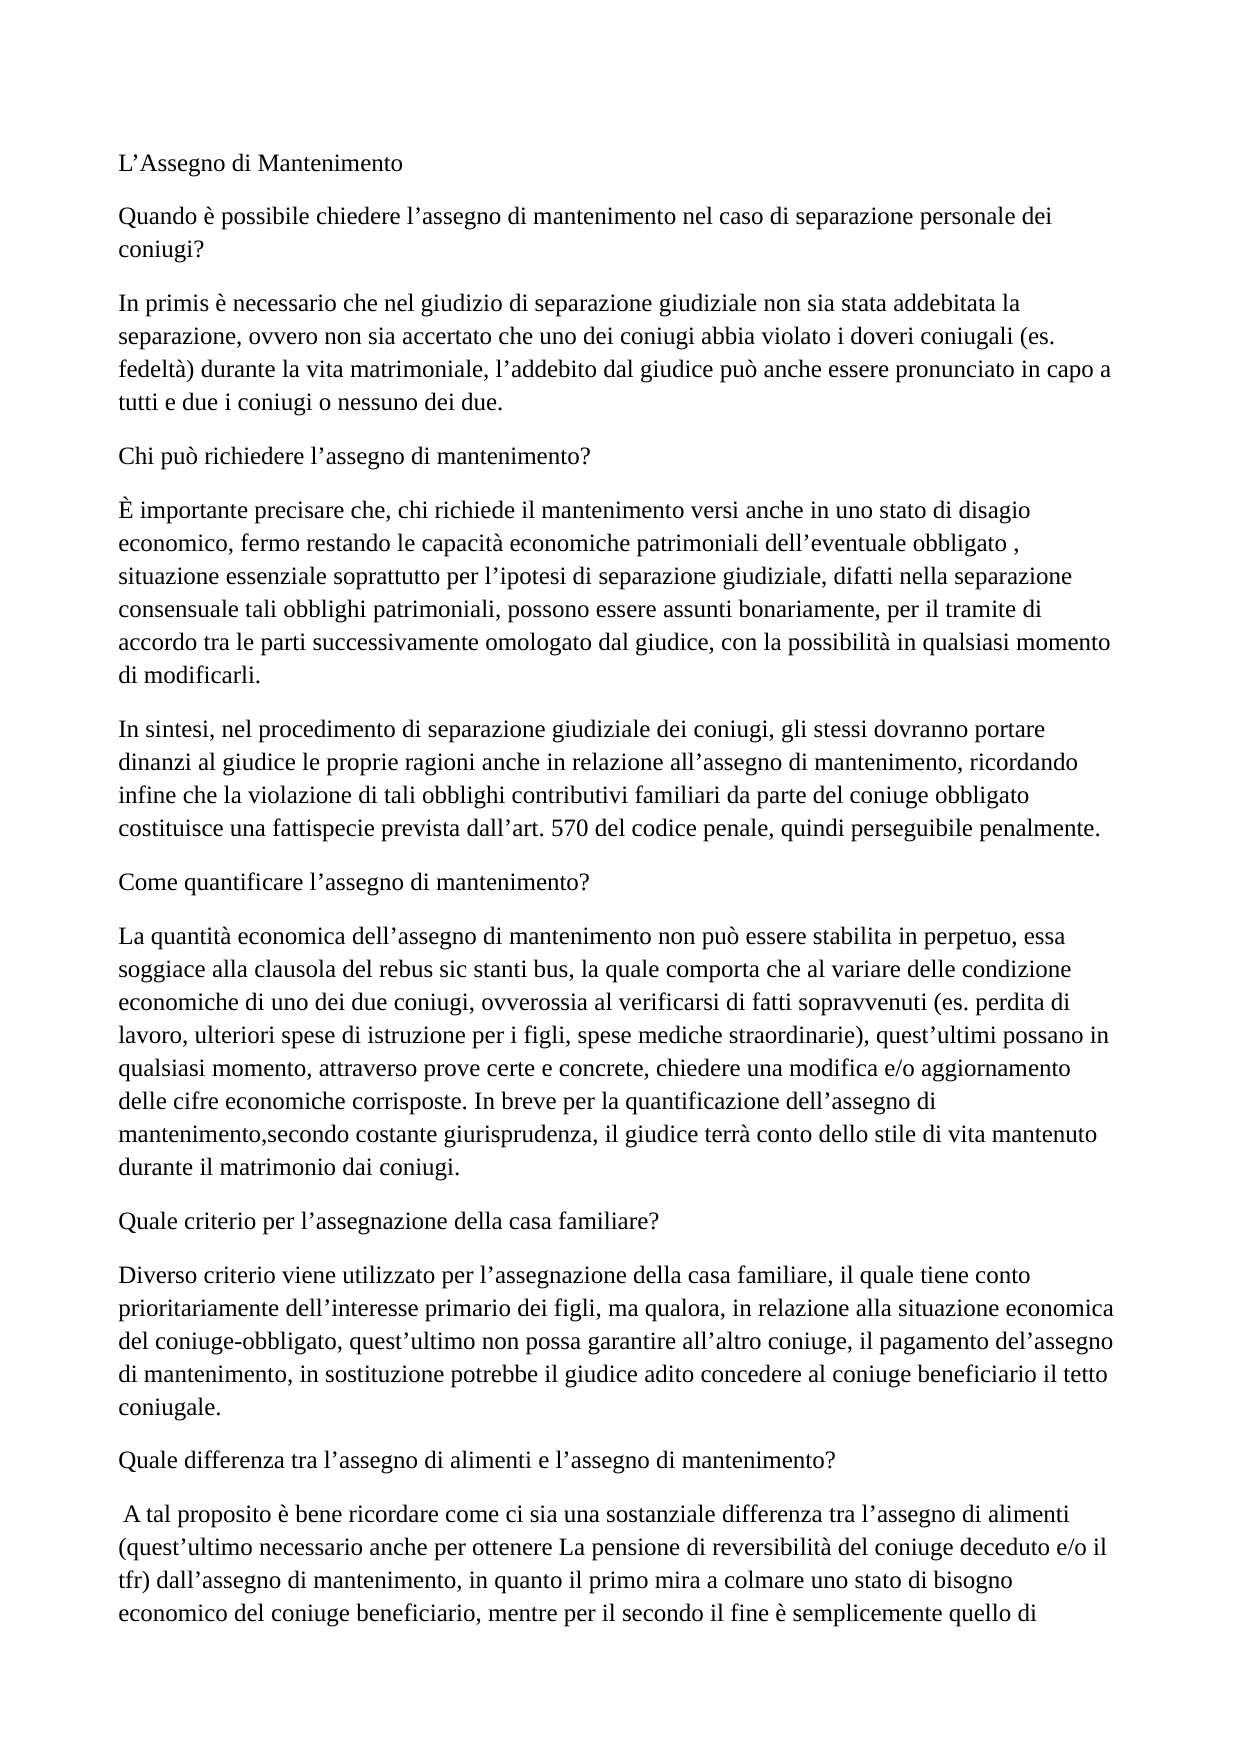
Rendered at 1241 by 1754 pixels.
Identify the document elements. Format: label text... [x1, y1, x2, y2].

text Come quantificare l’assegno di mantenimento? [118, 867, 1122, 896]
text Quale differenza tra l’assegno di alimenti e l’assegno di mantenimento? [118, 1446, 1122, 1474]
text Chi può richiedere l’assegno di mantenimento? [118, 441, 1122, 470]
text La quantità economica dell’assegno di mantenimento non può essere stabilita in perpetuo, essa soggiace alla clausola del rebus sic stanti bus, la quale comporta che al variare delle condizione economiche di uno dei due coniugi, ovverossia al verificarsi di fatti sopravvenuti (es. perdita di lavoro, ulteriori spese di istruzione per i figli, spese mediche straordinarie), quest’ultimi possano in qualsiasi momento, attraverso prove certe e concrete, chiedere una modifica e/o aggiornamento delle cifre economiche corrisposte. In breve per la quantificazione dell’assegno di mantenimento,secondo costante giurisprudenza, il giudice terrà conto dello stile di vita mantenuto durante il matrimonio dai coniugi. [118, 921, 1122, 1181]
text Quando è possibile chiedere l’assegno di mantenimento nel caso di separazione personale dei coniugi? [118, 201, 1122, 263]
text Diverso criterio viene utilizzato per l’assegnazione della casa familiare, il quale tiene conto prioritariamente dell’interesse primario dei figli, ma qualora, in relazione alla situazione economica del coniuge-obbligato, quest’ultimo non possa garantire all’altro coniuge, il pagamento del’assegno di mantenimento, in sostituzione potrebbe il giudice adito concedere al coniuge beneficiario il tetto coniugale. [118, 1260, 1122, 1421]
text L’Assegno di Mantenimento [118, 148, 1122, 176]
text A tal proposito è bene ricordare come ci sia una sostanziale differenza tra l’assegno di alimenti (quest’ultimo necessario anche per ottenere La pensione di reversibilità del coniuge deceduto e/o il tfr) dall’assegno di mantenimento, in quanto il primo mira a colmare uno stato di bisogno economico del coniuge beneficiario, mentre per il secondo il fine è semplicemente quello di [118, 1499, 1122, 1627]
text In primis è necessario che nel giudizio di separazione giudiziale non sia stata addebitata la separazione, ovvero non sia accertato che uno dei coniugi abbia violato i doveri coniugali (es. fedeltà) durante la vita matrimoniale, l’addebito dal giudice può anche essere pronunciato in capo a tutti e due i coniugi o nessuno dei due. [118, 288, 1122, 416]
text Quale criterio per l’assegnazione della casa familiare? [118, 1206, 1122, 1234]
text In sintesi, nel procedimento di separazione giudiziale dei coniugi, gli stessi dovranno portare dinanzi al giudice le proprie ragioni anche in relazione all’assegno di mantenimento, ricordando infine che la violazione di tali obblighi contributivi familiari da parte del coniuge obbligato costituisce una fattispecie prevista dall’art. 570 del codice penale, quindi perseguibile penalmente. [118, 714, 1122, 842]
text È importante precisare che, chi richiede il mantenimento versi anche in uno stato di disagio economico, fermo restando le capacità economiche patrimoniali dell’eventuale obbligato , situazione essenziale soprattutto per l’ipotesi di separazione giudiziale, difatti nella separazione consensuale tali obblighi patrimoniali, possono essere assunti bonariamente, per il tramite di accordo tra le parti successivamente omologato dal giudice, con la possibilità in qualsiasi momento di modificarli. [118, 495, 1122, 689]
